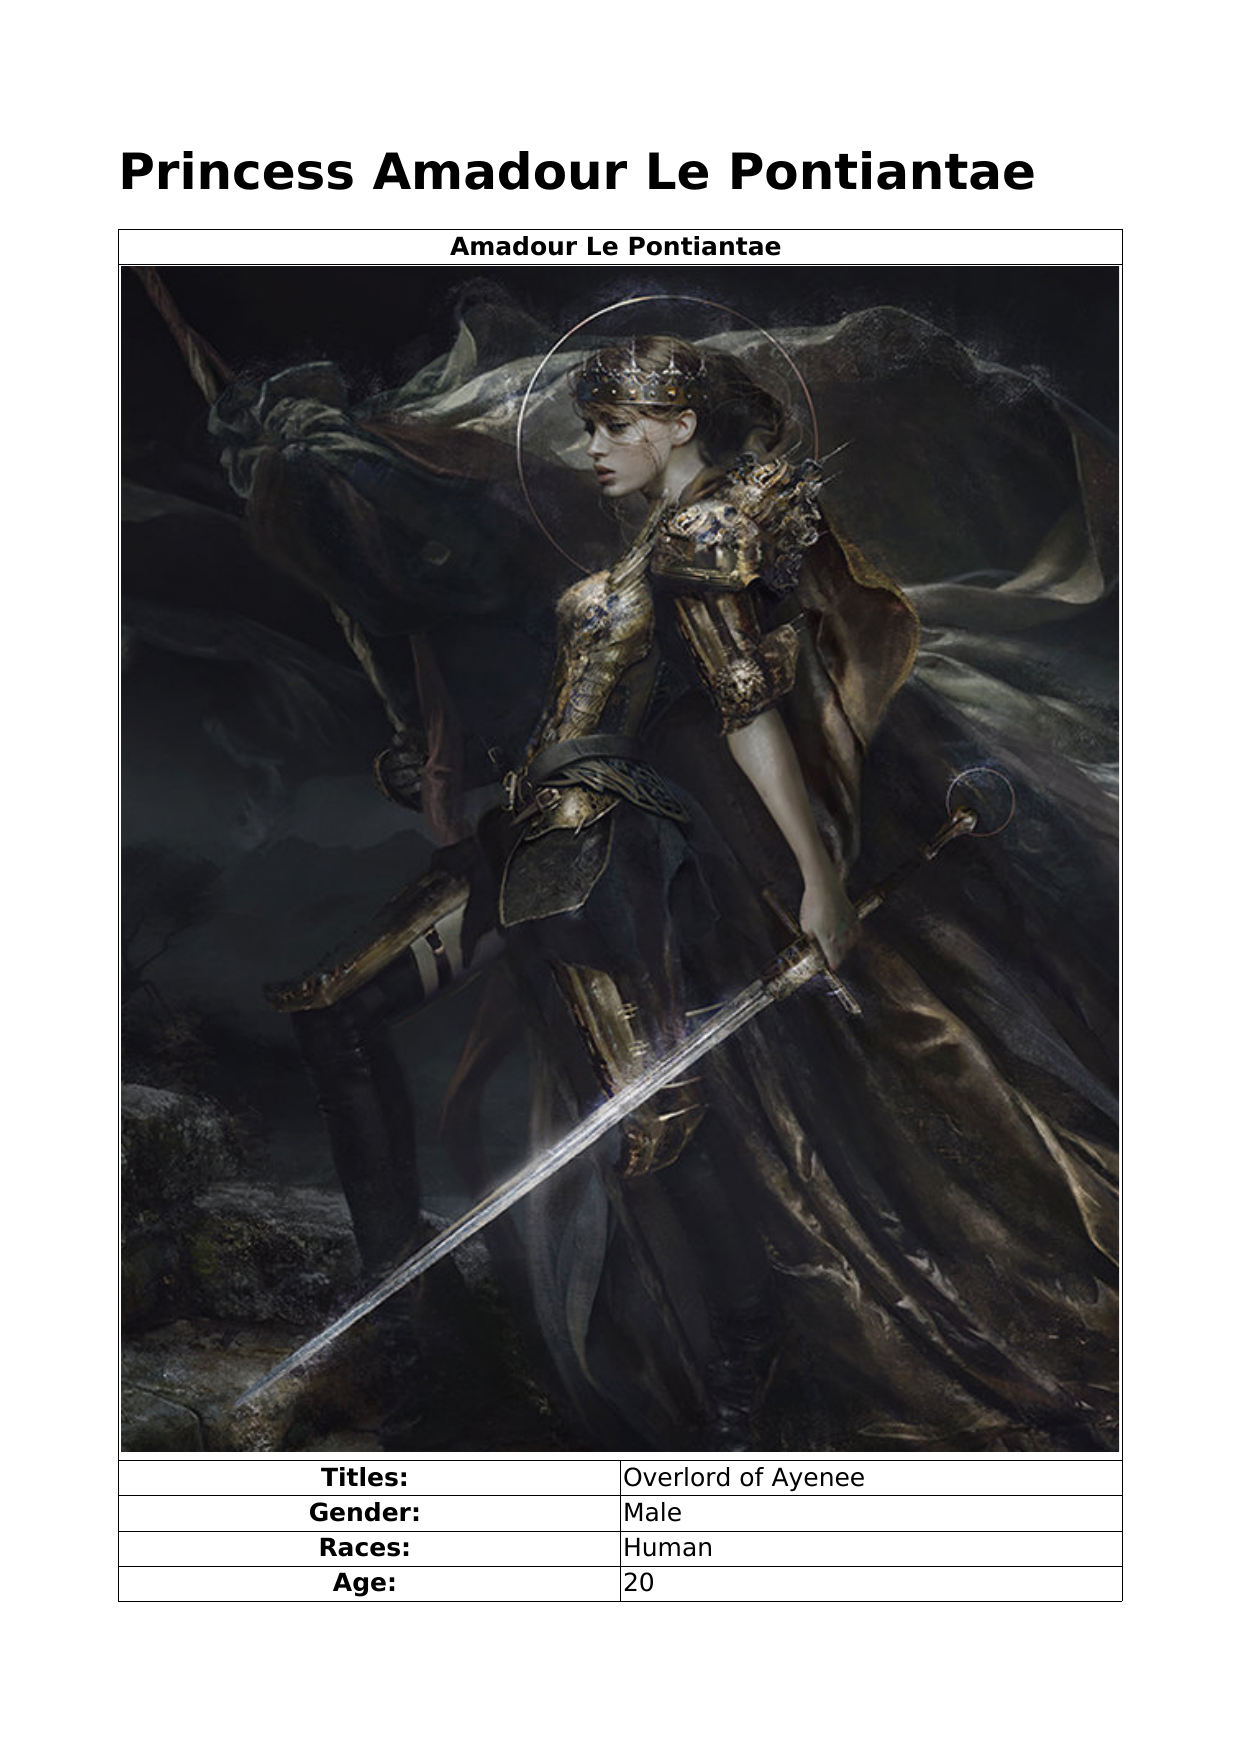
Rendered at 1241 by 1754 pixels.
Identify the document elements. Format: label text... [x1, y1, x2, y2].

table_cell 20 [621, 1567, 1122, 1601]
table_cell [119, 265, 1122, 1460]
table_cell Age: [119, 1567, 620, 1601]
table_cell Male [621, 1496, 1122, 1531]
table_cell Races: [119, 1532, 620, 1566]
subtitle Princess Amadour Le Pontiantae [118, 143, 1122, 201]
table_cell Gender: [119, 1496, 620, 1531]
table_cell Overlord of Ayenee [621, 1461, 1122, 1495]
table_cell Titles: [119, 1461, 620, 1495]
picture [121, 266, 1120, 1452]
table_cell Human [621, 1532, 1122, 1566]
table_header Amadour Le Pontiantae [119, 230, 1122, 264]
